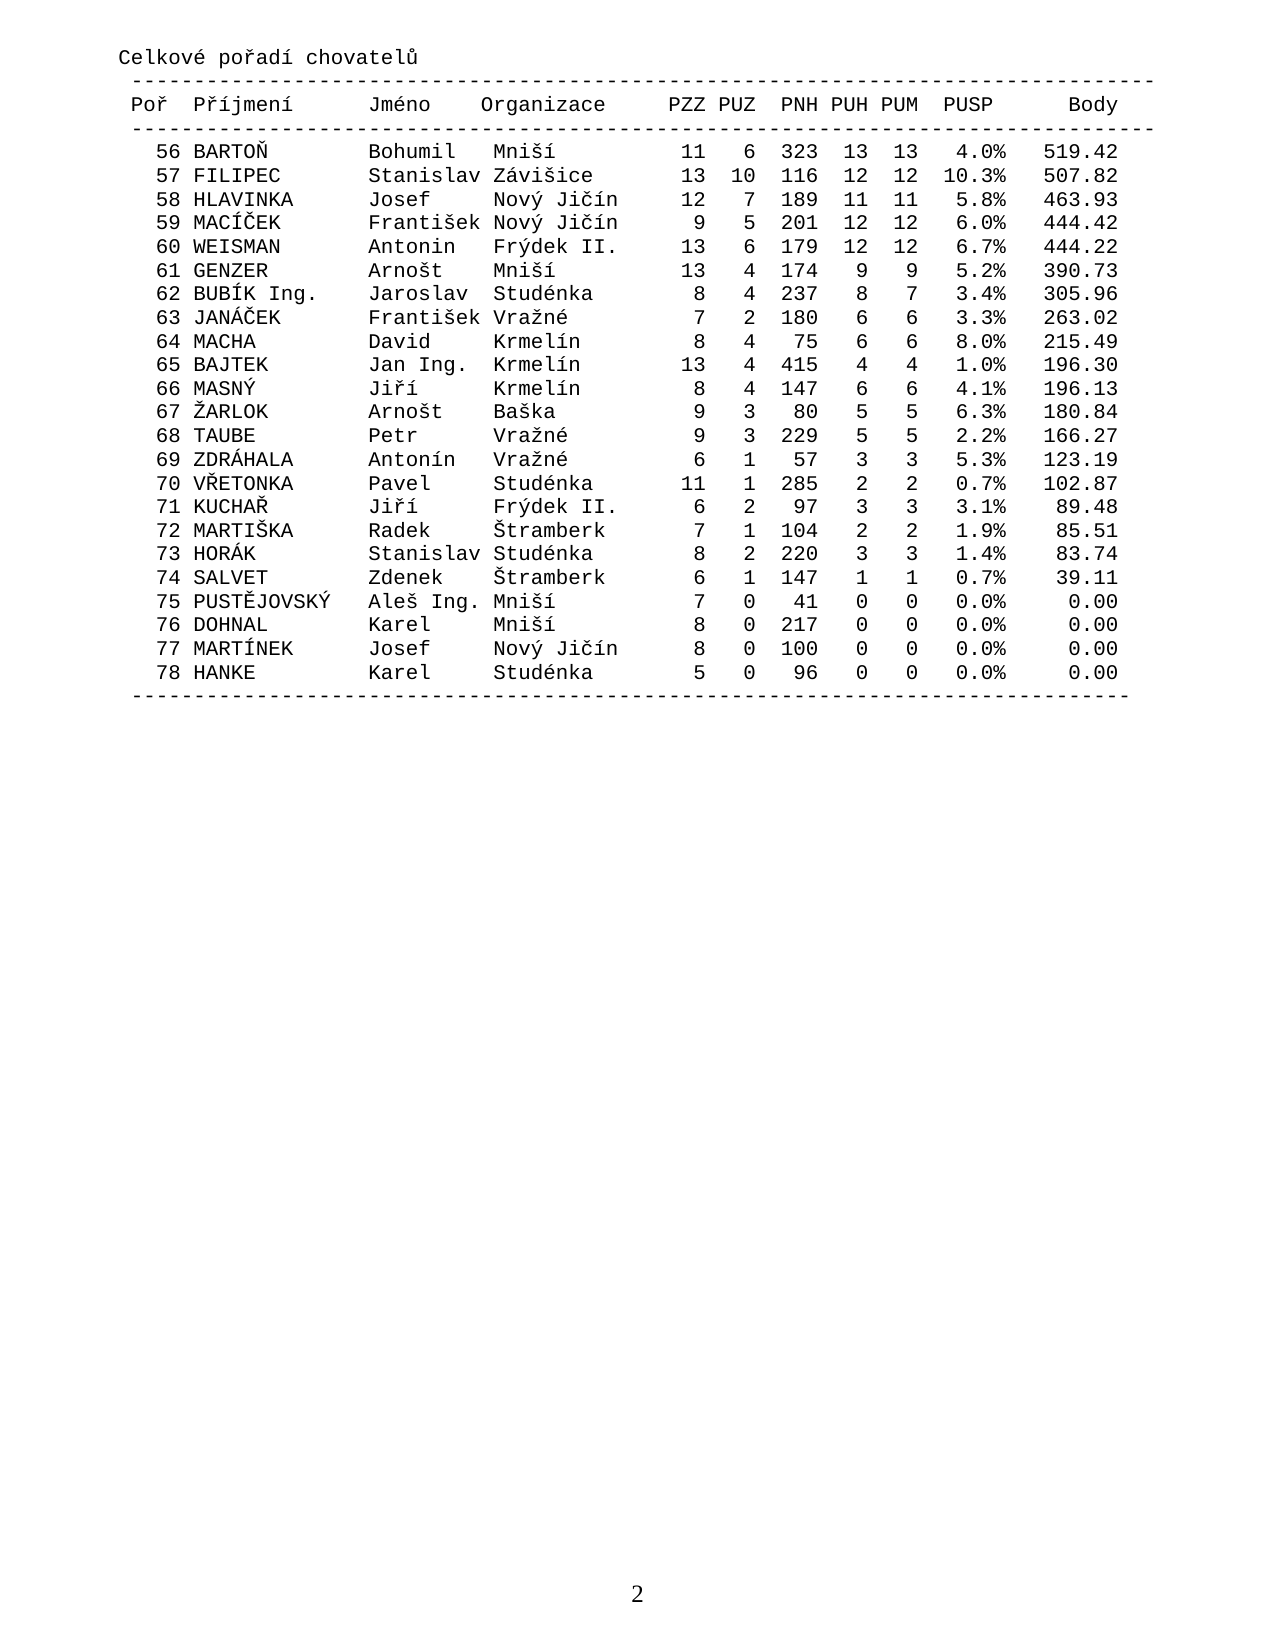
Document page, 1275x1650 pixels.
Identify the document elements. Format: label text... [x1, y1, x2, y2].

text ---------------------------------------------------------------------------------- [118, 118, 1157, 141]
text 78 HANKE Karel Studénka 5 0 96 0 0 0.0% 0.00 [118, 662, 1157, 685]
text 68 TAUBE Petr Vražné 9 3 229 5 5 2.2% 166.27 [118, 425, 1157, 449]
text 73 HORÁK Stanislav Studénka 8 2 220 3 3 1.4% 83.74 [118, 543, 1157, 567]
text 71 KUCHAŘ Jiří Frýdek II. 6 2 97 3 3 3.1% 89.48 [118, 496, 1157, 520]
text 61 GENZER Arnošt Mniší 13 4 174 9 9 5.2% 390.73 [118, 260, 1157, 283]
text 75 PUSTĚJOVSKÝ Aleš Ing. Mniší 7 0 41 0 0 0.0% 0.00 [118, 591, 1157, 614]
text -------------------------------------------------------------------------------- [118, 685, 1157, 709]
text 67 ŽARLOK Arnošt Baška 9 3 80 5 5 6.3% 180.84 [118, 402, 1157, 425]
text 64 MACHA David Krmelín 8 4 75 6 6 8.0% 215.49 [118, 331, 1157, 354]
text 66 MASNÝ Jiří Krmelín 8 4 147 6 6 4.1% 196.13 [118, 378, 1157, 402]
text 70 VŘETONKA Pavel Studénka 11 1 285 2 2 0.7% 102.87 [118, 472, 1157, 496]
text ---------------------------------------------------------------------------------- [118, 71, 1157, 94]
text Poř Příjmení Jméno Organizace PZZ PUZ PNH PUH PUM PUSP Body [118, 94, 1157, 118]
text 76 DOHNAL Karel Mniší 8 0 217 0 0 0.0% 0.00 [118, 614, 1157, 638]
text 62 BUBÍK Ing. Jaroslav Studénka 8 4 237 8 7 3.4% 305.96 [118, 283, 1157, 307]
text 74 SALVET Zdenek Štramberk 6 1 147 1 1 0.7% 39.11 [118, 567, 1157, 591]
text 58 HLAVINKA Josef Nový Jičín 12 7 189 11 11 5.8% 463.93 [118, 189, 1157, 212]
text 59 MACÍČEK František Nový Jičín 9 5 201 12 12 6.0% 444.42 [118, 212, 1157, 236]
text Celkové pořadí chovatelů [118, 47, 1157, 71]
text 69 ZDRÁHALA Antonín Vražné 6 1 57 3 3 5.3% 123.19 [118, 449, 1157, 472]
text 65 BAJTEK Jan Ing. Krmelín 13 4 415 4 4 1.0% 196.30 [118, 354, 1157, 378]
text 77 MARTÍNEK Josef Nový Jičín 8 0 100 0 0 0.0% 0.00 [118, 638, 1157, 662]
text 57 FILIPEC Stanislav Závišice 13 10 116 12 12 10.3% 507.82 [118, 165, 1157, 189]
text 60 WEISMAN Antonin Frýdek II. 13 6 179 12 12 6.7% 444.22 [118, 236, 1157, 260]
text 72 MARTIŠKA Radek Štramberk 7 1 104 2 2 1.9% 85.51 [118, 520, 1157, 543]
text 63 JANÁČEK František Vražné 7 2 180 6 6 3.3% 263.02 [118, 307, 1157, 331]
text 56 BARTOŇ Bohumil Mniší 11 6 323 13 13 4.0% 519.42 [118, 141, 1157, 165]
